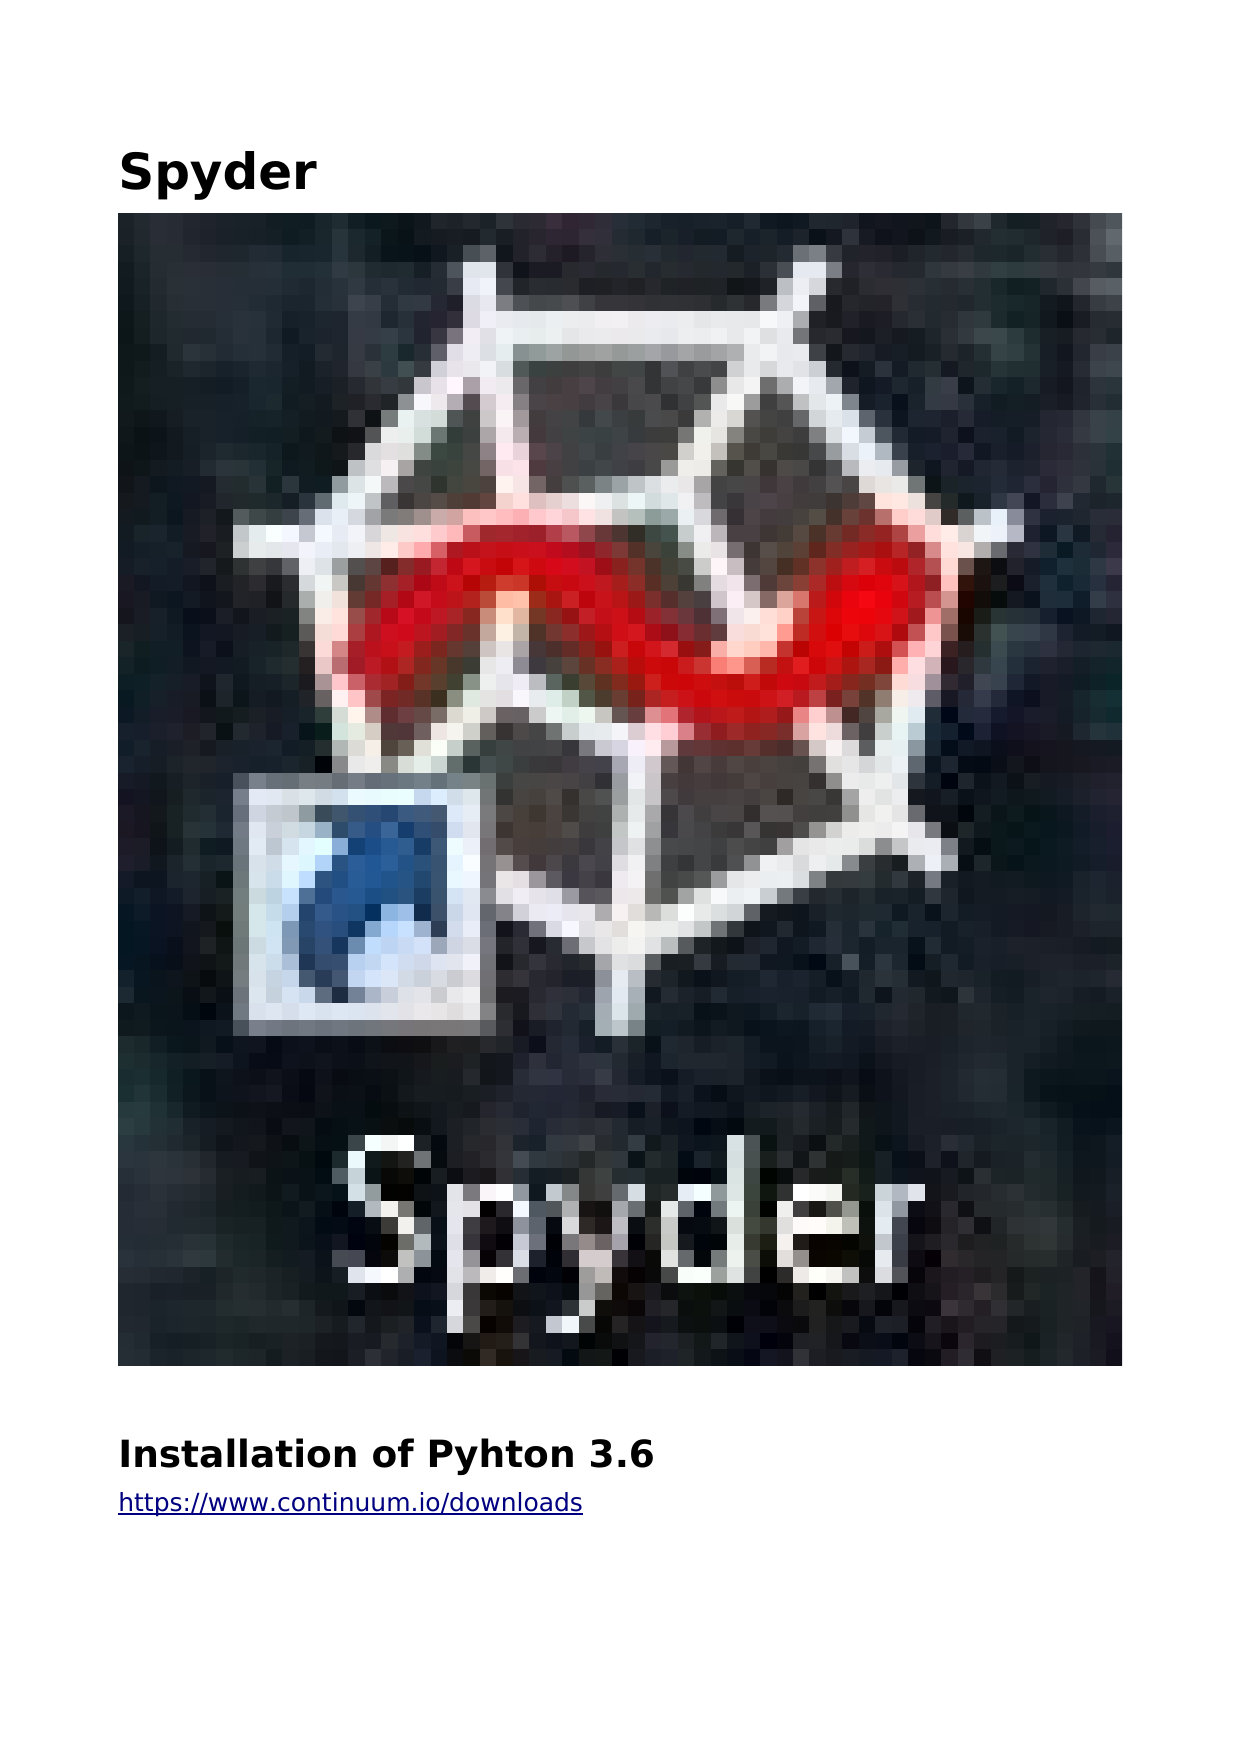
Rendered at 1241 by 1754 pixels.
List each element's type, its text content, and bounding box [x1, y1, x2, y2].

subtitle Spyder [118, 143, 1122, 201]
subtitle Installation of Pyhton 3.6 [118, 1432, 1122, 1476]
text https://www.continuum.io/downloads [118, 1488, 1122, 1518]
picture [118, 213, 1123, 1366]
